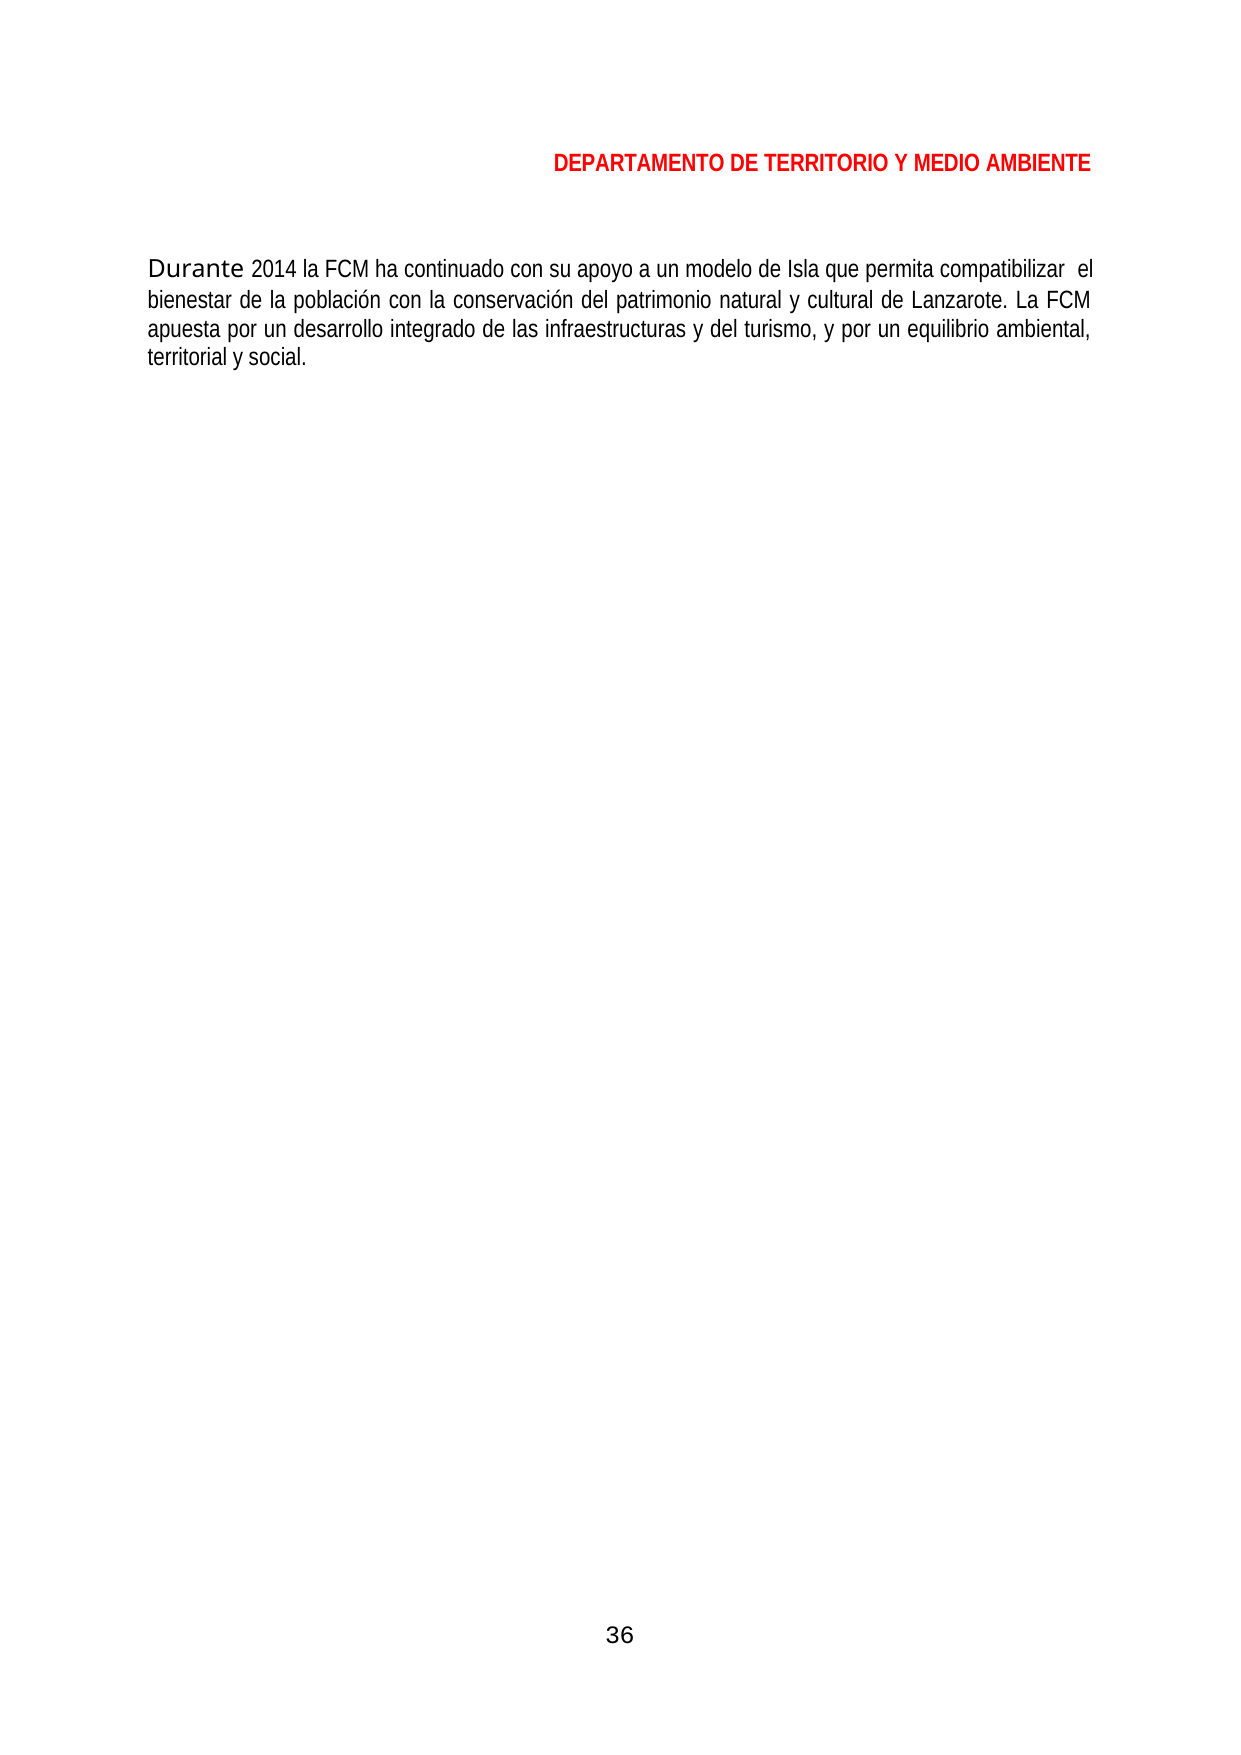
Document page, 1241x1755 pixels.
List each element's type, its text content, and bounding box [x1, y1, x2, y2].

subtitle DEPARTAMENTO DE TERRITORIO Y MEDIO AMBIENTE [553, 148, 1108, 177]
text Durante 2014 la FCM ha continuado con su apoyo a un modelo de Isla que permita compatibilizar el bienestar de la población con la conservación del patrimonio natural y cultural de Lanzarote. La FCM apuesta por un desarrollo integrado de las infraestructuras y del turismo, y por un equilibrio ambiental, territorial y social. [147, 251, 1093, 371]
